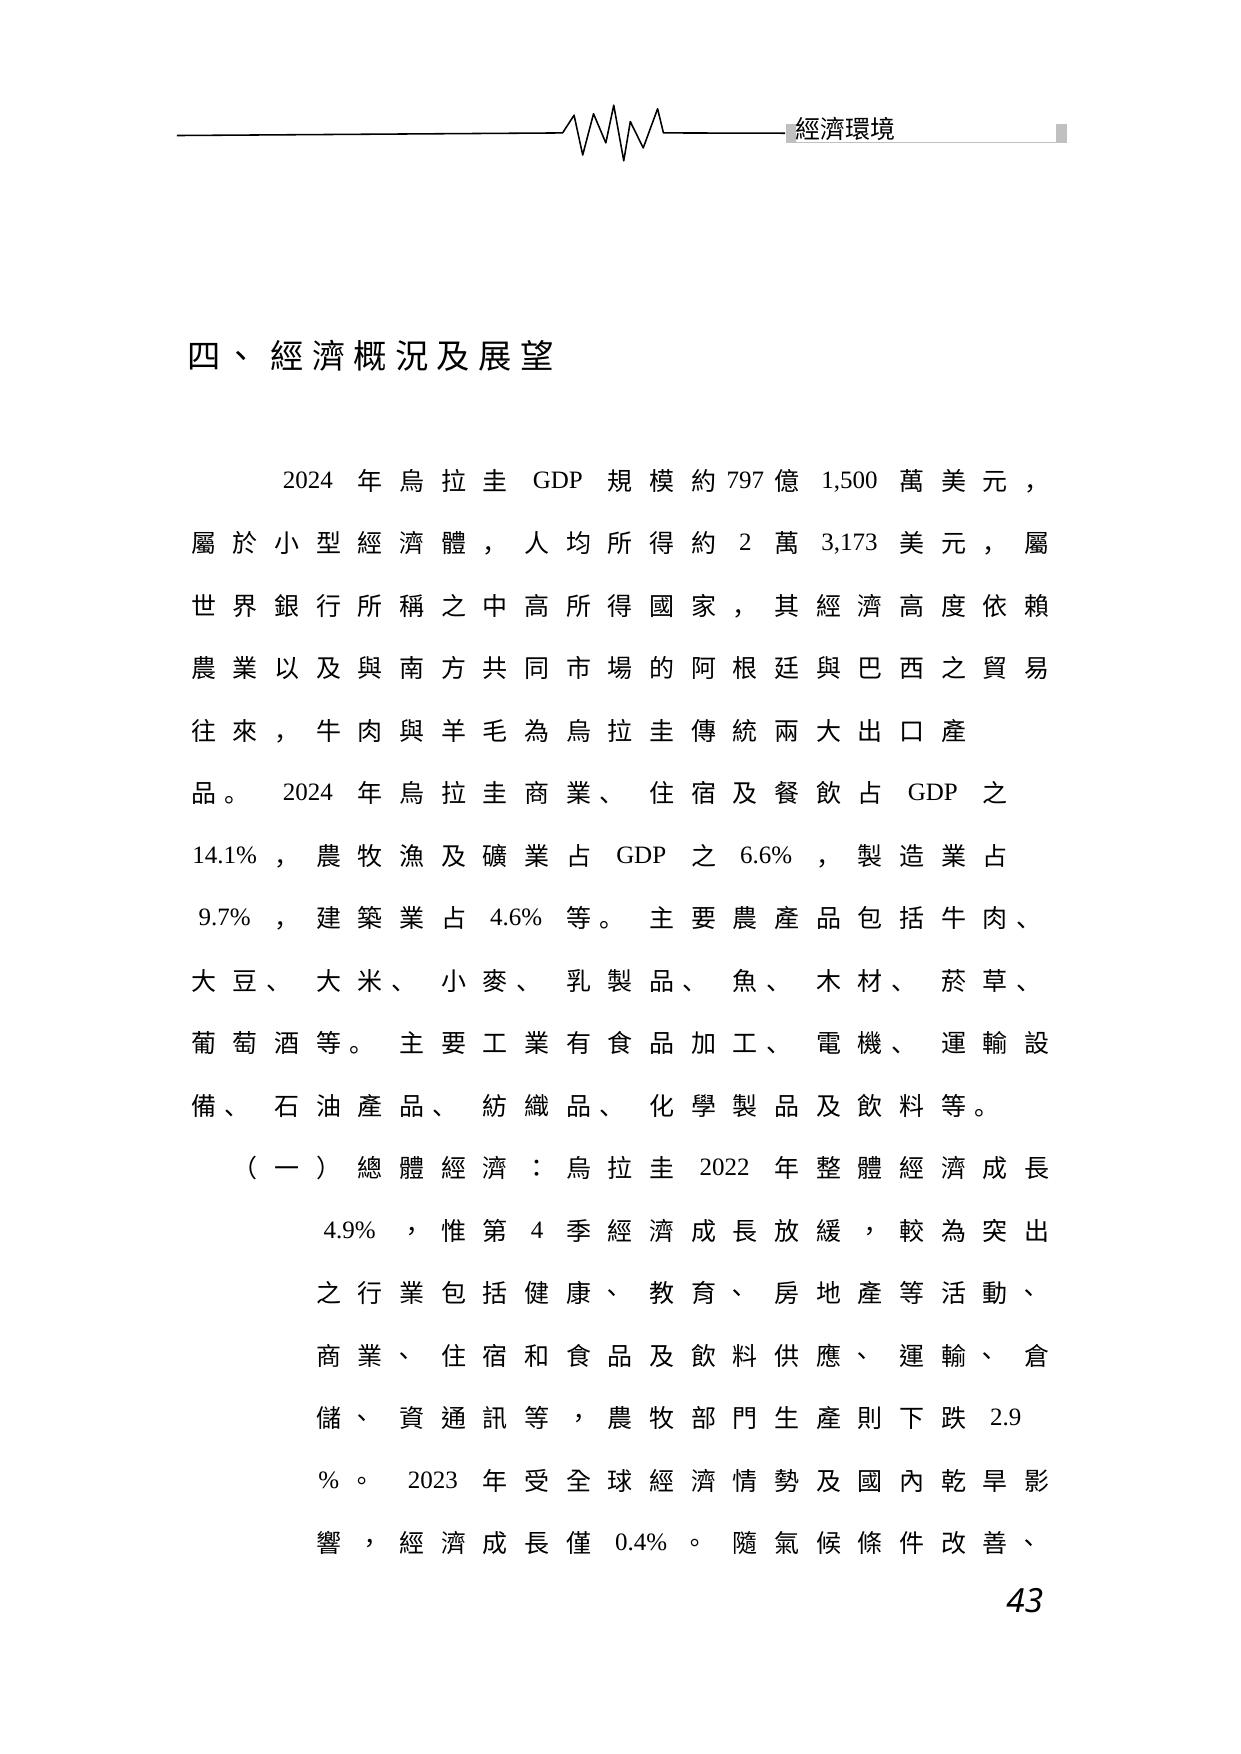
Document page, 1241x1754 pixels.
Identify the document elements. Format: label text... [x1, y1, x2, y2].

text 2024年烏拉圭GDP規模約797億1,500萬美元，屬於小型經濟體，人均所得約2萬3,173美元，屬世界銀行所稱之中高所得國家，其經濟高度依賴農業以及與南方共同市場的阿根廷與巴西之貿易往來，牛肉與羊毛為烏拉圭傳統兩大出口產品。2024年烏拉圭商業、住宿及餐飲占GDP之14.1%，農牧漁及礦業占GDP之6.6%，製造業占9.7%，建築業占4.6%等。主要農產品包括牛肉、大豆、大米、小麥、乳製品、魚、木材、菸草、葡萄酒等。主要工業有食品加工、電機、運輸設備、石油產品、紡織品、化學製品及飲料等。 [183, 438, 1058, 1125]
text 四、經濟概況及展望 [183, 313, 1058, 375]
text （一）總體經濟：烏拉圭2022年整體經濟成長4.9%，惟第4季經濟成長放緩，較為突出之行業包括健康、教育、房地產等活動、商業、住宿和食品及飲料供應、運輸、倉儲、資通訊等，農牧部門生產則下跌2.9%。2023年受全球經濟情勢及國內乾旱影響，經濟成長僅0.4%。隨氣候條件改善、 [207, 1125, 1058, 1563]
